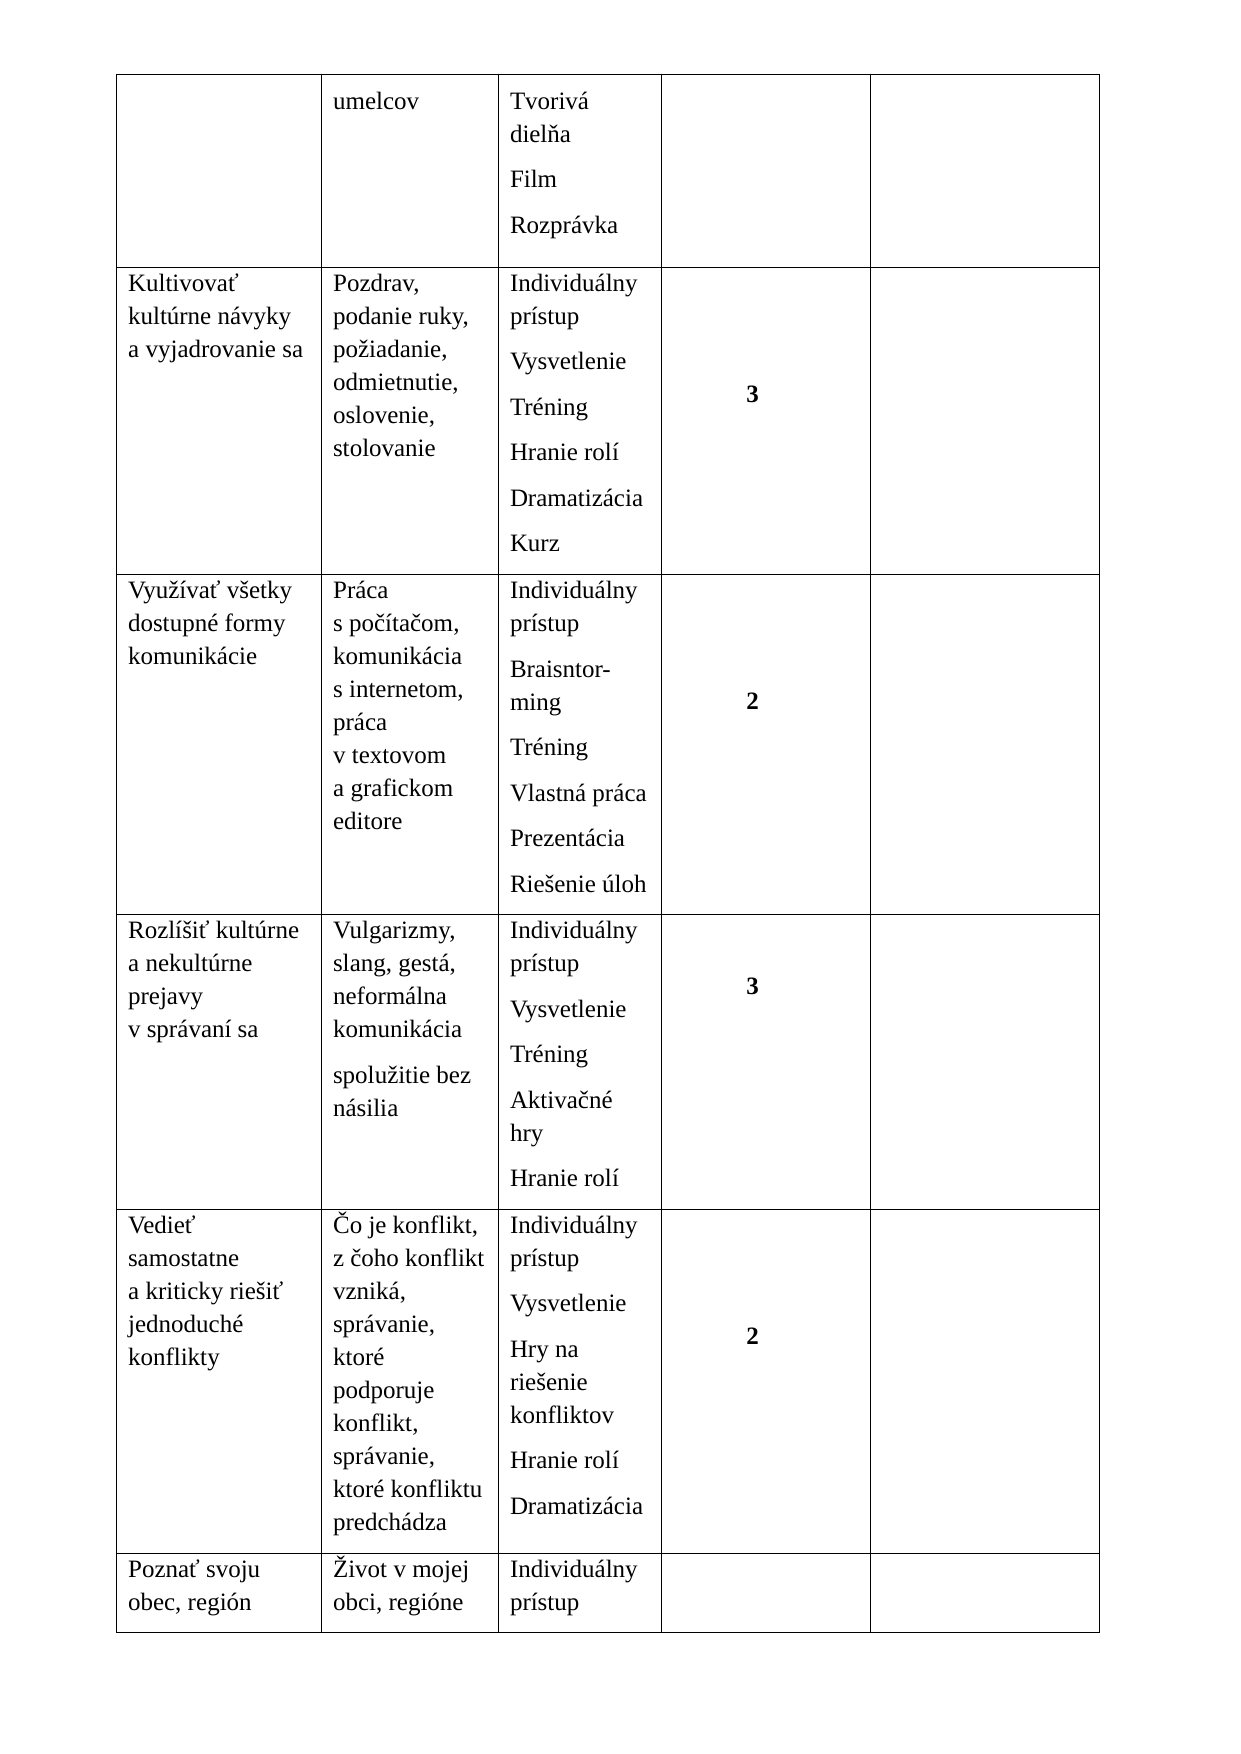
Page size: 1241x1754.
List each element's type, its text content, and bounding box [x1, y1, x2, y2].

table_cell Individuálny prístup Vysvetlenie Tréning Hranie rolí Dramatizácia Kurz [499, 268, 661, 574]
table_cell [1074, 915, 1099, 1209]
table_cell [1074, 1210, 1099, 1553]
table_cell [1074, 268, 1099, 574]
table_cell Individuálny prístup [499, 1554, 661, 1632]
table_cell Pozdrav, podanie ruky, požiadanie, odmietnutie, oslovenie, stolovanie [322, 268, 498, 574]
table_cell Individuálny prístup Vysvetlenie Hry na riešenie konfliktov Hranie rolí Dramatizácia [499, 1210, 661, 1553]
table_cell 3 [662, 268, 846, 574]
table_cell [662, 75, 846, 267]
table_cell Poznať svoju obec, región [117, 1554, 321, 1632]
table_cell [662, 1554, 846, 1632]
table_cell [871, 915, 1074, 1209]
table_cell 3 [662, 915, 846, 1209]
table_cell [1074, 75, 1099, 267]
table_cell [1074, 1554, 1099, 1632]
table_cell Kultivovať kultúrne návyky a vyjadrovanie sa [117, 268, 321, 574]
table_cell Individuálny prístup Vysvetlenie Tréning Aktivačné hry Hranie rolí [499, 915, 661, 1209]
table_cell [846, 575, 870, 914]
table_cell Život v mojej obci, regióne [322, 1554, 498, 1632]
table_cell Čo je konflikt, z čoho konflikt vzniká, správanie, ktoré podporuje konflikt, správanie, ktoré konfliktu predchádza [322, 1210, 498, 1553]
table_cell [117, 75, 321, 267]
table_cell [846, 915, 870, 1209]
table_cell 2 [662, 575, 846, 914]
table_cell 2 [662, 1210, 846, 1553]
table_cell [1074, 575, 1099, 914]
table_cell [846, 1554, 870, 1632]
table_cell Individuálny prístup Braisntor-ming Tréning Vlastná práca Prezentácia Riešenie úloh [499, 575, 661, 914]
table_cell [871, 1210, 1074, 1553]
table_cell Vulgarizmy, slang, gestá, neformálna komunikácia spolužitie bez násilia [322, 915, 498, 1209]
table_cell umelcov [322, 75, 498, 267]
table_cell [846, 1210, 870, 1553]
table_cell [871, 575, 1074, 914]
table_cell [846, 75, 870, 267]
table_cell [846, 268, 870, 574]
table_cell Práca s počítačom, komunikácia s internetom, práca v textovom a grafickom editore [322, 575, 498, 914]
table_cell Rozlíšiť kultúrne a nekultúrne prejavy v správaní sa [117, 915, 321, 1209]
table_cell [871, 75, 1074, 267]
table_cell Tvorivá dielňa Film Rozprávka [499, 75, 661, 267]
table_cell Vedieť samostatne a kriticky riešiť jednoduché konflikty [117, 1210, 321, 1553]
table_cell [871, 268, 1074, 574]
table_cell [871, 1554, 1074, 1632]
table_cell Využívať všetky dostupné formy komunikácie [117, 575, 321, 914]
